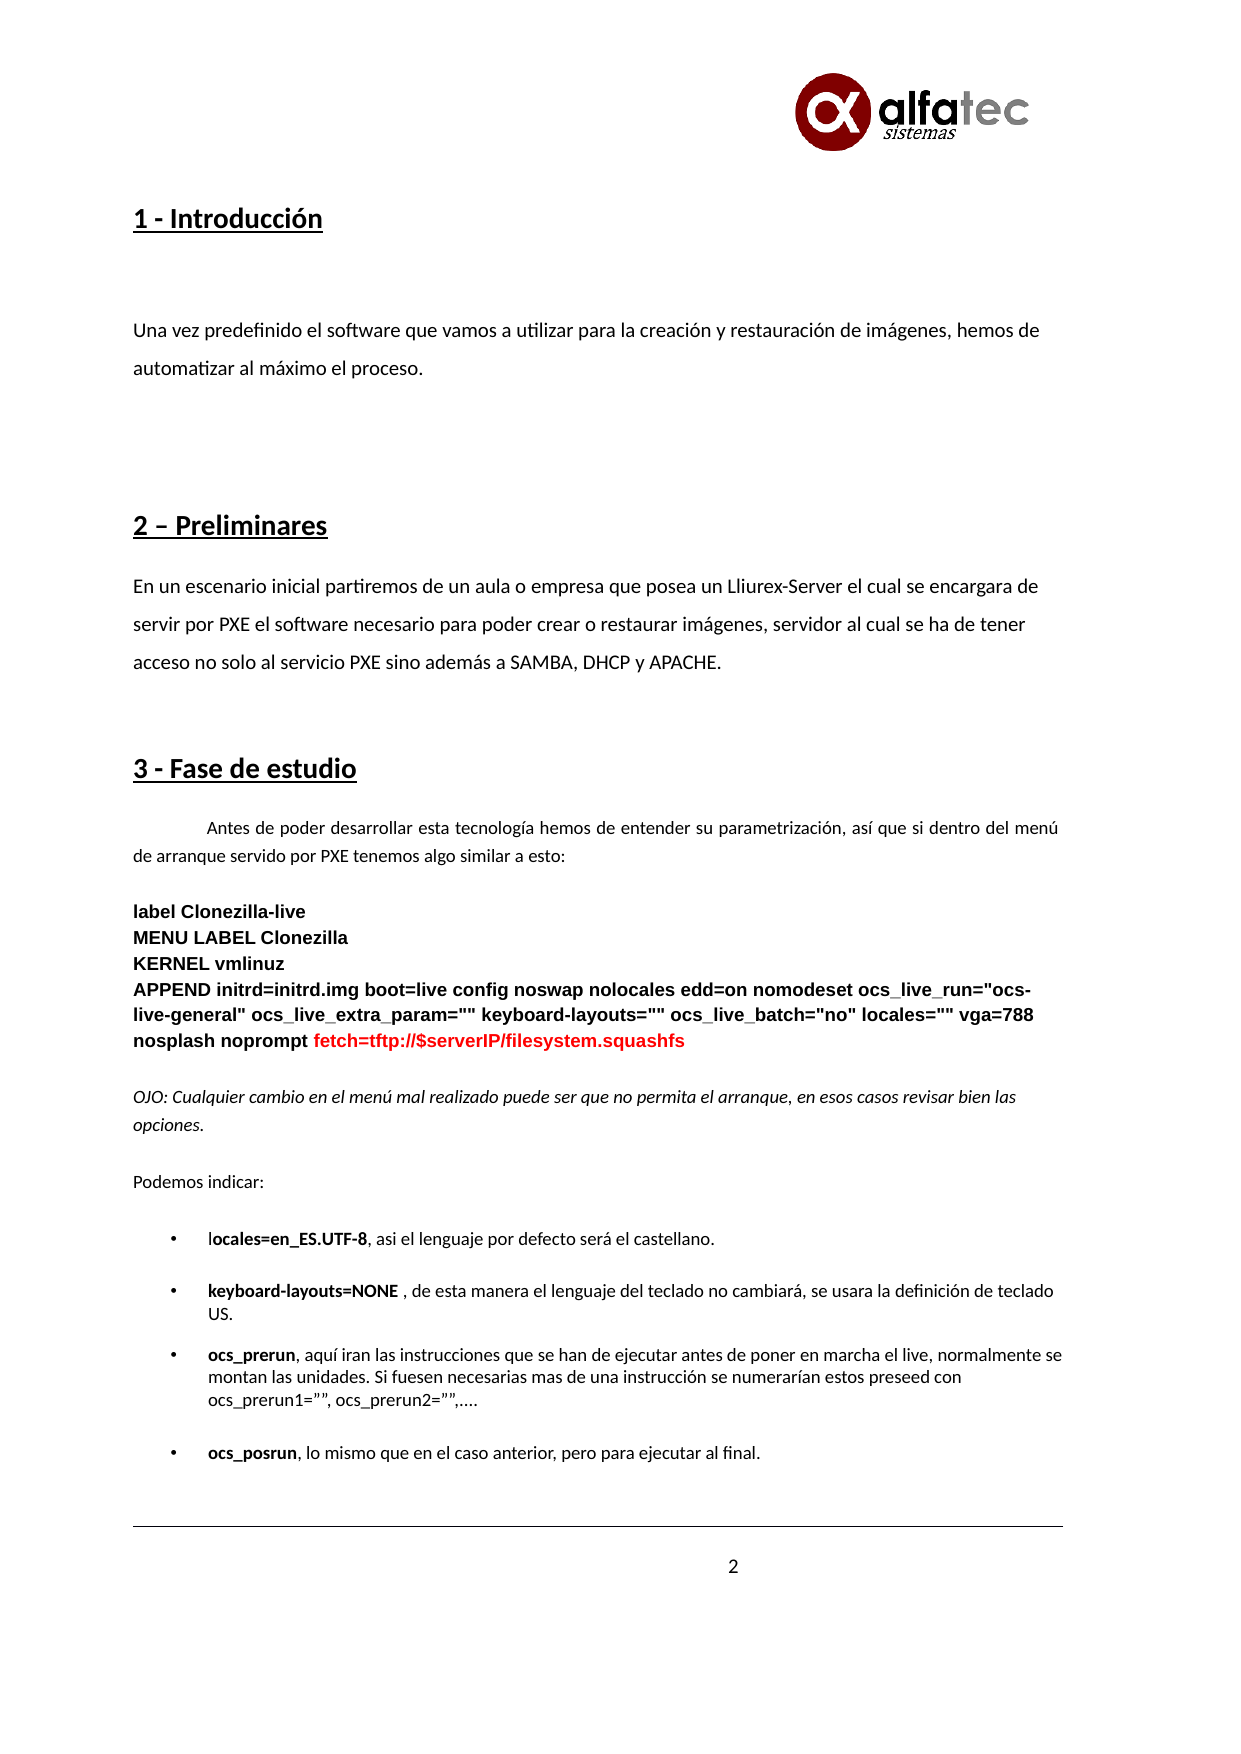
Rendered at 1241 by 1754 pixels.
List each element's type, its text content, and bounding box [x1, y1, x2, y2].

text 2 – Preliminares [133, 507, 1063, 543]
text En un escenario inicial partiremos de un aula o empresa que posea un Lliurex-Server el cual se encargara de servir por PXE el software necesario para poder crear o restaurar imágenes, servidor al cual se ha de tener acceso no solo al servicio PXE sino además a SAMBA, DHCP y APACHE. [133, 573, 1063, 675]
picture [795, 73, 1031, 151]
text label Clonezilla-live MENU LABEL Clonezilla KERNEL vmlinuz APPEND initrd=initrd.img boot=live config noswap nolocales edd=on nomodeset ocs_live_run="ocs-live-general" ocs_live_extra_param="" keyboard-layouts="" ocs_live_batch="no" locales="" vga=788 nosplash noprompt fetch=tftp://$serverIP/filesystem.squashfs [133, 901, 1059, 1052]
list locales=en_ES.UTF-8, asi el lenguaje por defecto será el castellano. [170, 1227, 1063, 1250]
list ocs_prerun, aquí iran las instrucciones que se han de ejecutar antes de poner en marcha el live, normalmente se montan las unidades. Si fuesen necesarias mas de una instrucción se numerarían estos preseed con ocs_prerun1=””, ocs_prerun2=””,.... [170, 1343, 1063, 1412]
list ocs_posrun, lo mismo que en el caso anterior, pero para ejecutar al final. [170, 1441, 1063, 1464]
text Antes de poder desarrollar esta tecnología hemos de entender su parametrización, así que si dentro del menú de arranque servido por PXE tenemos algo similar a esto: [133, 816, 1059, 867]
text OJO: Cualquier cambio en el menú mal realizado puede ser que no permita el arranque, en esos casos revisar bien las opciones. [133, 1085, 1059, 1136]
list keyboard-layouts=NONE , de esta manera el lenguaje del teclado no cambiará, se usara la definición de teclado US. [170, 1279, 1063, 1325]
text Podemos indicar: [133, 1170, 1059, 1193]
text 1 - Introducción [133, 201, 1063, 236]
text Una vez predefinido el software que vamos a utilizar para la creación y restauración de imágenes, hemos de automatizar al máximo el proceso. [133, 317, 1063, 381]
text 3 - Fase de estudio [133, 751, 1063, 786]
